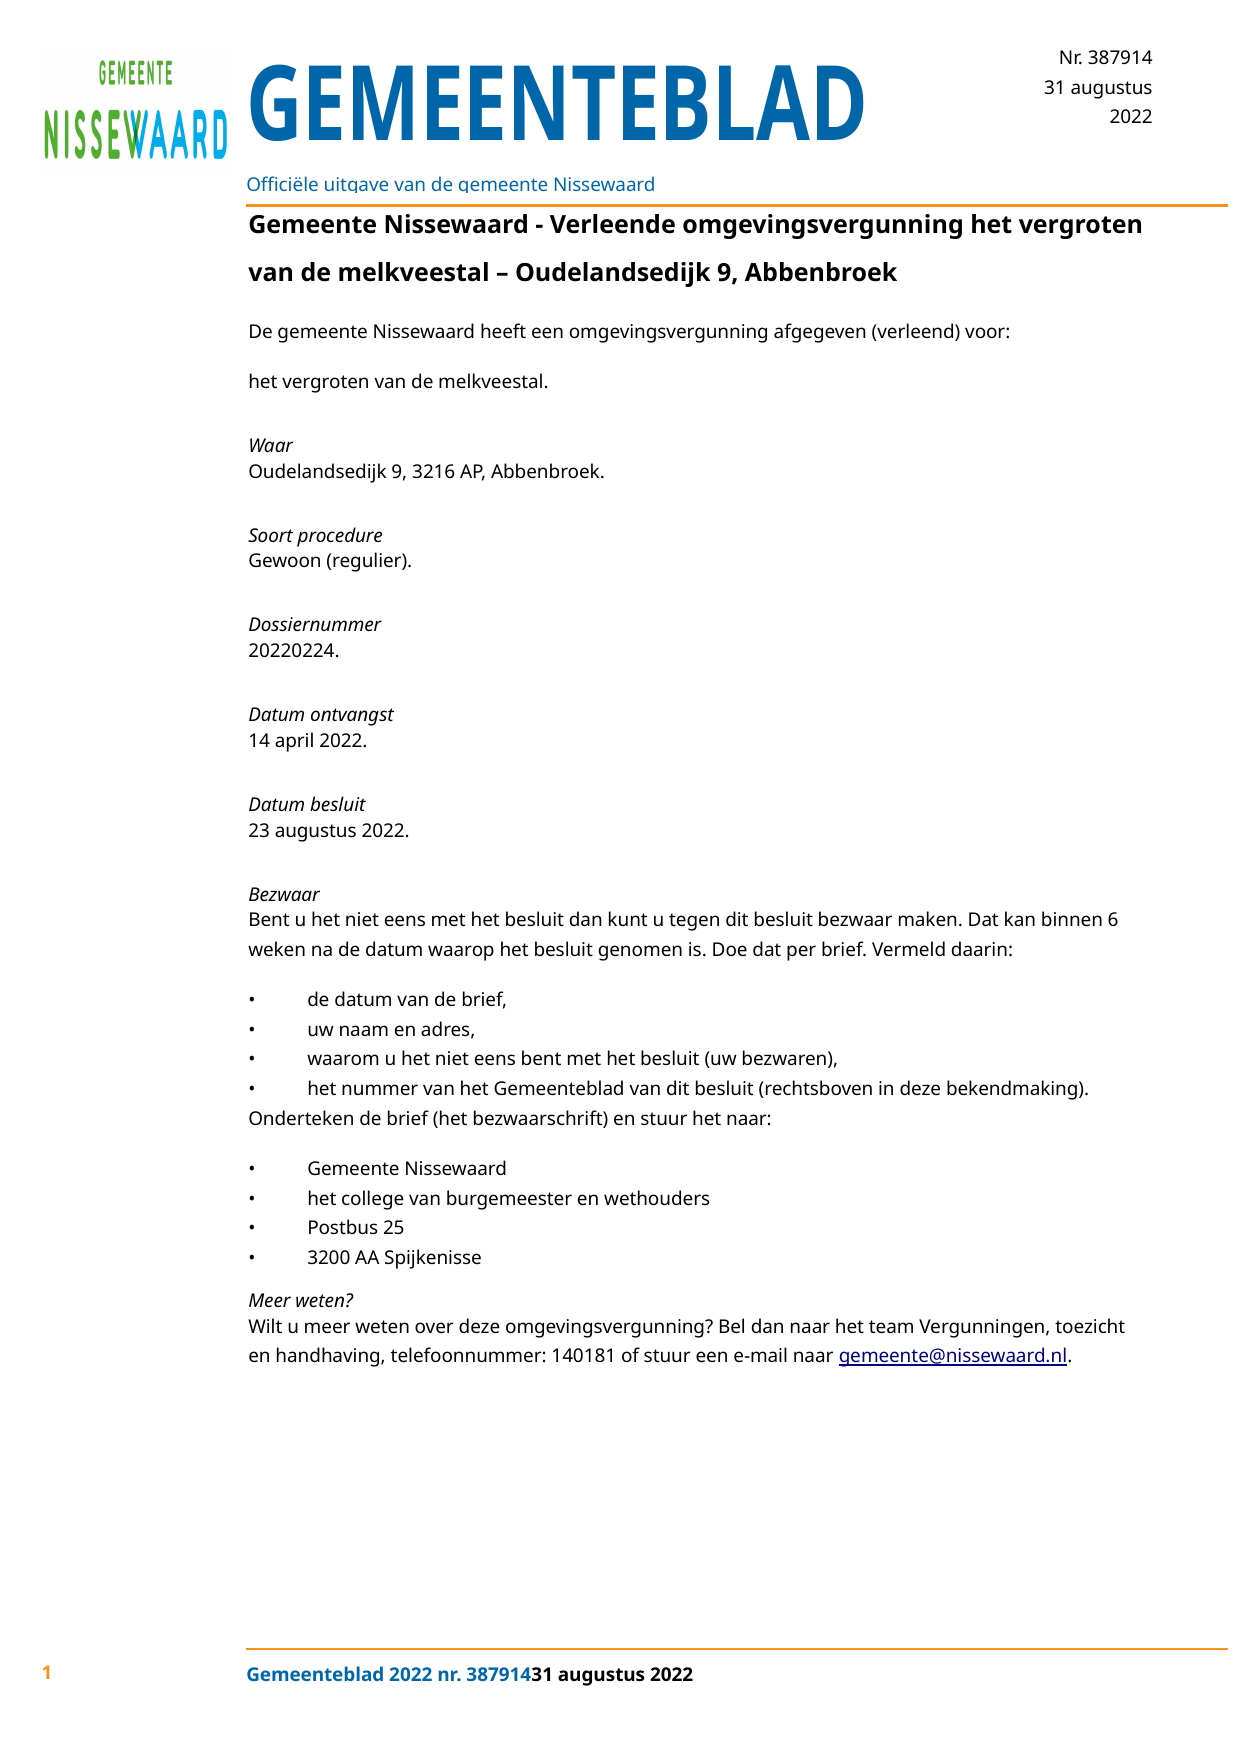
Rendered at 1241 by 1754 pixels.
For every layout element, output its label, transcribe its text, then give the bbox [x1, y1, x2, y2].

list 3200 AA Spijkenisse [248, 1244, 1152, 1270]
list Postbus 25 [248, 1214, 1152, 1240]
text Bezwaar [248, 881, 1152, 906]
text Onderteken de brief (het bezwaarschrift) en stuur het naar: [248, 1105, 1152, 1131]
list uw naam en adres, [248, 1016, 1152, 1042]
text 23 augustus 2022. [248, 817, 1152, 842]
text Bent u het niet eens met het besluit dan kunt u tegen dit besluit bezwaar maken. Dat kan binnen 6 weken na de datum waarop het besluit genomen is. Doe dat per brief. Vermeld daarin: [248, 906, 1152, 962]
text Soort procedure [248, 522, 1152, 548]
list Gemeente Nissewaard [248, 1155, 1152, 1181]
text 14 april 2022. [248, 727, 1152, 753]
text Datum besluit [248, 791, 1152, 817]
text Meer weten? [248, 1287, 1152, 1313]
list het college van burgemeester en wethouders [248, 1185, 1152, 1211]
text Datum ontvangst [248, 701, 1152, 727]
text Gewoon (regulier). [248, 548, 1152, 573]
text Waar [248, 432, 1152, 458]
text 20220224. [248, 637, 1152, 663]
list de datum van de brief, [248, 986, 1152, 1012]
text Dossiernummer [248, 612, 1152, 637]
list waarom u het niet eens bent met het besluit (uw bezwaren), [248, 1046, 1152, 1071]
text het vergroten van de melkveestal. [248, 368, 1152, 394]
text Gemeente Nissewaard - Verleende omgevingsvergunning het vergroten van de melkveestal – Oudelandsedijk 9, Abbenbroek [248, 207, 1152, 288]
picture [41, 47, 231, 172]
list het nummer van het Gemeenteblad van dit besluit (rechtsboven in deze bekendmaking). [248, 1075, 1152, 1101]
text Wilt u meer weten over deze omgevingsvergunning? Bel dan naar het team Vergunningen, toezicht en handhaving, telefoonnummer: 140181 of stuur een e-mail naar gemeente@nissewaard.nl. [248, 1313, 1152, 1368]
text De gemeente Nissewaard heeft een omgevingsvergunning afgegeven (verleend) voor: [248, 318, 1152, 344]
text Oudelandsedijk 9, 3216 AP, Abbenbroek. [248, 458, 1152, 484]
